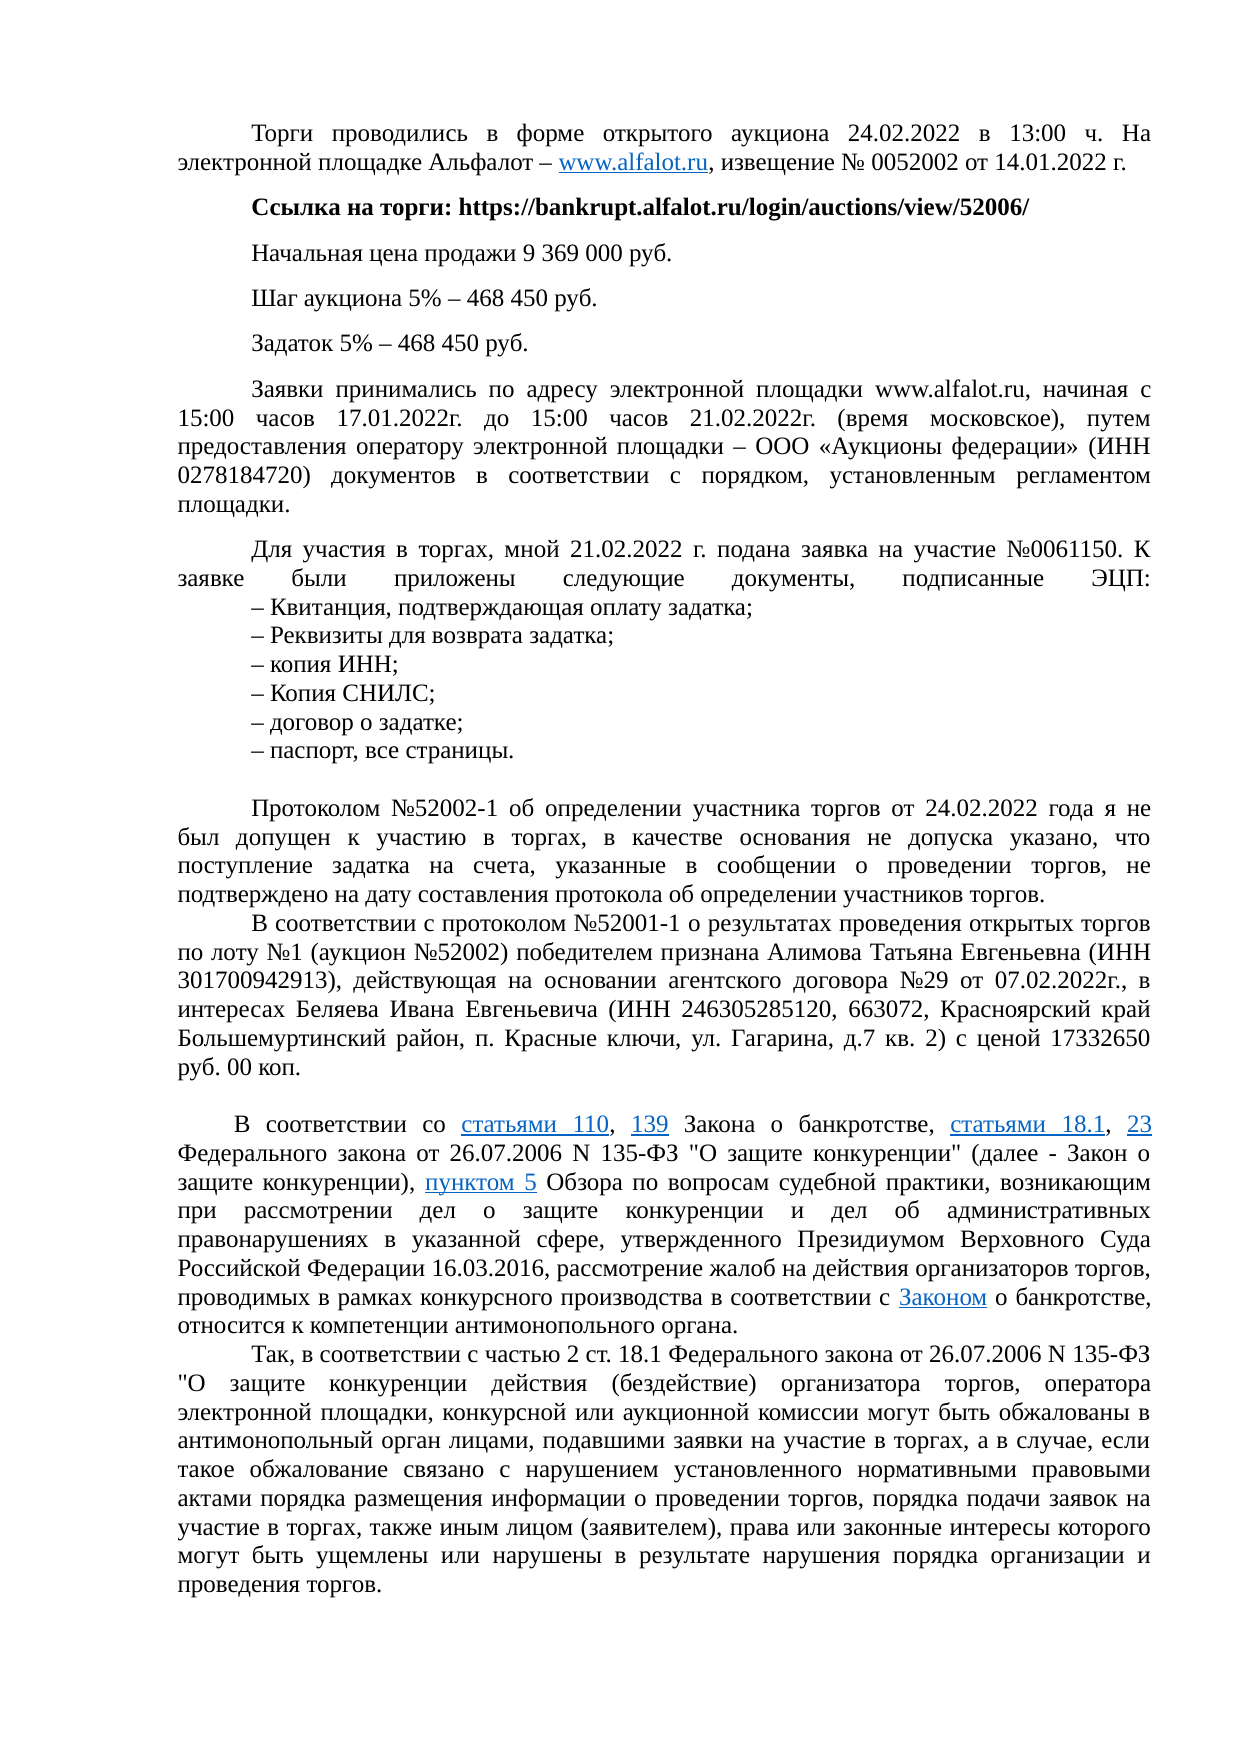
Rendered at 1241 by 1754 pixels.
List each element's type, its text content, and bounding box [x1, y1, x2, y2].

text Протоколом №52002-1 об определении участника торгов от 24.02.2022 года я не был допущен к участию в торгах, в качестве основания не допуска указано, что поступление задатка на счета, указанные в сообщении о проведении торгов, не подтверждено на дату составления протокола об определении участников торгов. [177, 793, 1152, 908]
text – Копия СНИЛС; [177, 678, 1152, 707]
text Для участия в торгах, мной 21.02.2022 г. подана заявка на участие №0061150. К заявке были приложены следующие документы, подписанные ЭЦП: – Квитанция, подтверждающая оплату задатка; [177, 534, 1152, 621]
text – Реквизиты для возврата задатка; [177, 621, 1152, 649]
text Торги проводились в форме открытого аукциона 24.02.2022 в 13:00 ч. На электронной площадке Альфалот – www.alfalot.ru, извещение № 0052002 от 14.01.2022 г. [177, 118, 1152, 176]
text – договор о задатке; [177, 707, 1152, 736]
text Шаг аукциона 5% – 468 450 руб. [177, 283, 1152, 312]
text В соответствии с протоколом №52001-1 о результатах проведения открытых торгов по лоту №1 (аукцион №52002) победителем признана Алимова Татьяна Евгеньевна (ИНН 301700942913), действующая на основании агентского договора №29 от 07.02.2022г., в интересах Беляева Ивана Евгеньевича (ИНН 246305285120, 663072, Красноярский край Большемуртинский район, п. Красные ключи, ул. Гагарина, д.7 кв. 2) с ценой 17332650 руб. 00 коп. [177, 908, 1152, 1081]
text Заявки принимались по адресу электронной площадки www.alfalot.ru, начиная с 15:00 часов 17.01.2022г. до 15:00 часов 21.02.2022г. (время московское), путем предоставления оператору электронной площадки – ООО «Аукционы федерации» (ИНН 0278184720) документов в соответствии с порядком, установленным регламентом площадки. [177, 374, 1152, 518]
text Начальная цена продажи 9 369 000 руб. [177, 238, 1152, 266]
text Задаток 5% – 468 450 руб. [177, 328, 1152, 357]
text – копия ИНН; [177, 649, 1152, 678]
text В соответствии со статьями 110, 139 Закона о банкротстве, статьями 18.1, 23 Федерального закона от 26.07.2006 N 135-ФЗ "О защите конкуренции" (далее - Закон о защите конкуренции), пунктом 5 Обзора по вопросам судебной практики, возникающим при рассмотрении дел о защите конкуренции и дел об административных правонарушениях в указанной сфере, утвержденного Президиумом Верховного Суда Российской Федерации 16.03.2016, рассмотрение жалоб на действия организаторов торгов, проводимых в рамках конкурсного производства в соответствии с Законом о банкротстве, относится к компетенции антимонопольного органа. [177, 1109, 1152, 1339]
text Ссылка на торги: https://bankrupt.alfalot.ru/login/auctions/view/52006/ [177, 192, 1152, 221]
text – паспорт, все страницы. [177, 736, 1152, 764]
text Так, в соответствии с частью 2 ст. 18.1 Федерального закона от 26.07.2006 N 135-ФЗ "О защите конкуренции действия (бездействие) организатора торгов, оператора электронной площадки, конкурсной или аукционной комиссии могут быть обжалованы в антимонопольный орган лицами, подавшими заявки на участие в торгах, а в случае, если такое обжалование связано с нарушением установленного нормативными правовыми актами порядка размещения информации о проведении торгов, порядка подачи заявок на участие в торгах, также иным лицом (заявителем), права или законные интересы которого могут быть ущемлены или нарушены в результате нарушения порядка организации и проведения торгов. [177, 1339, 1152, 1598]
